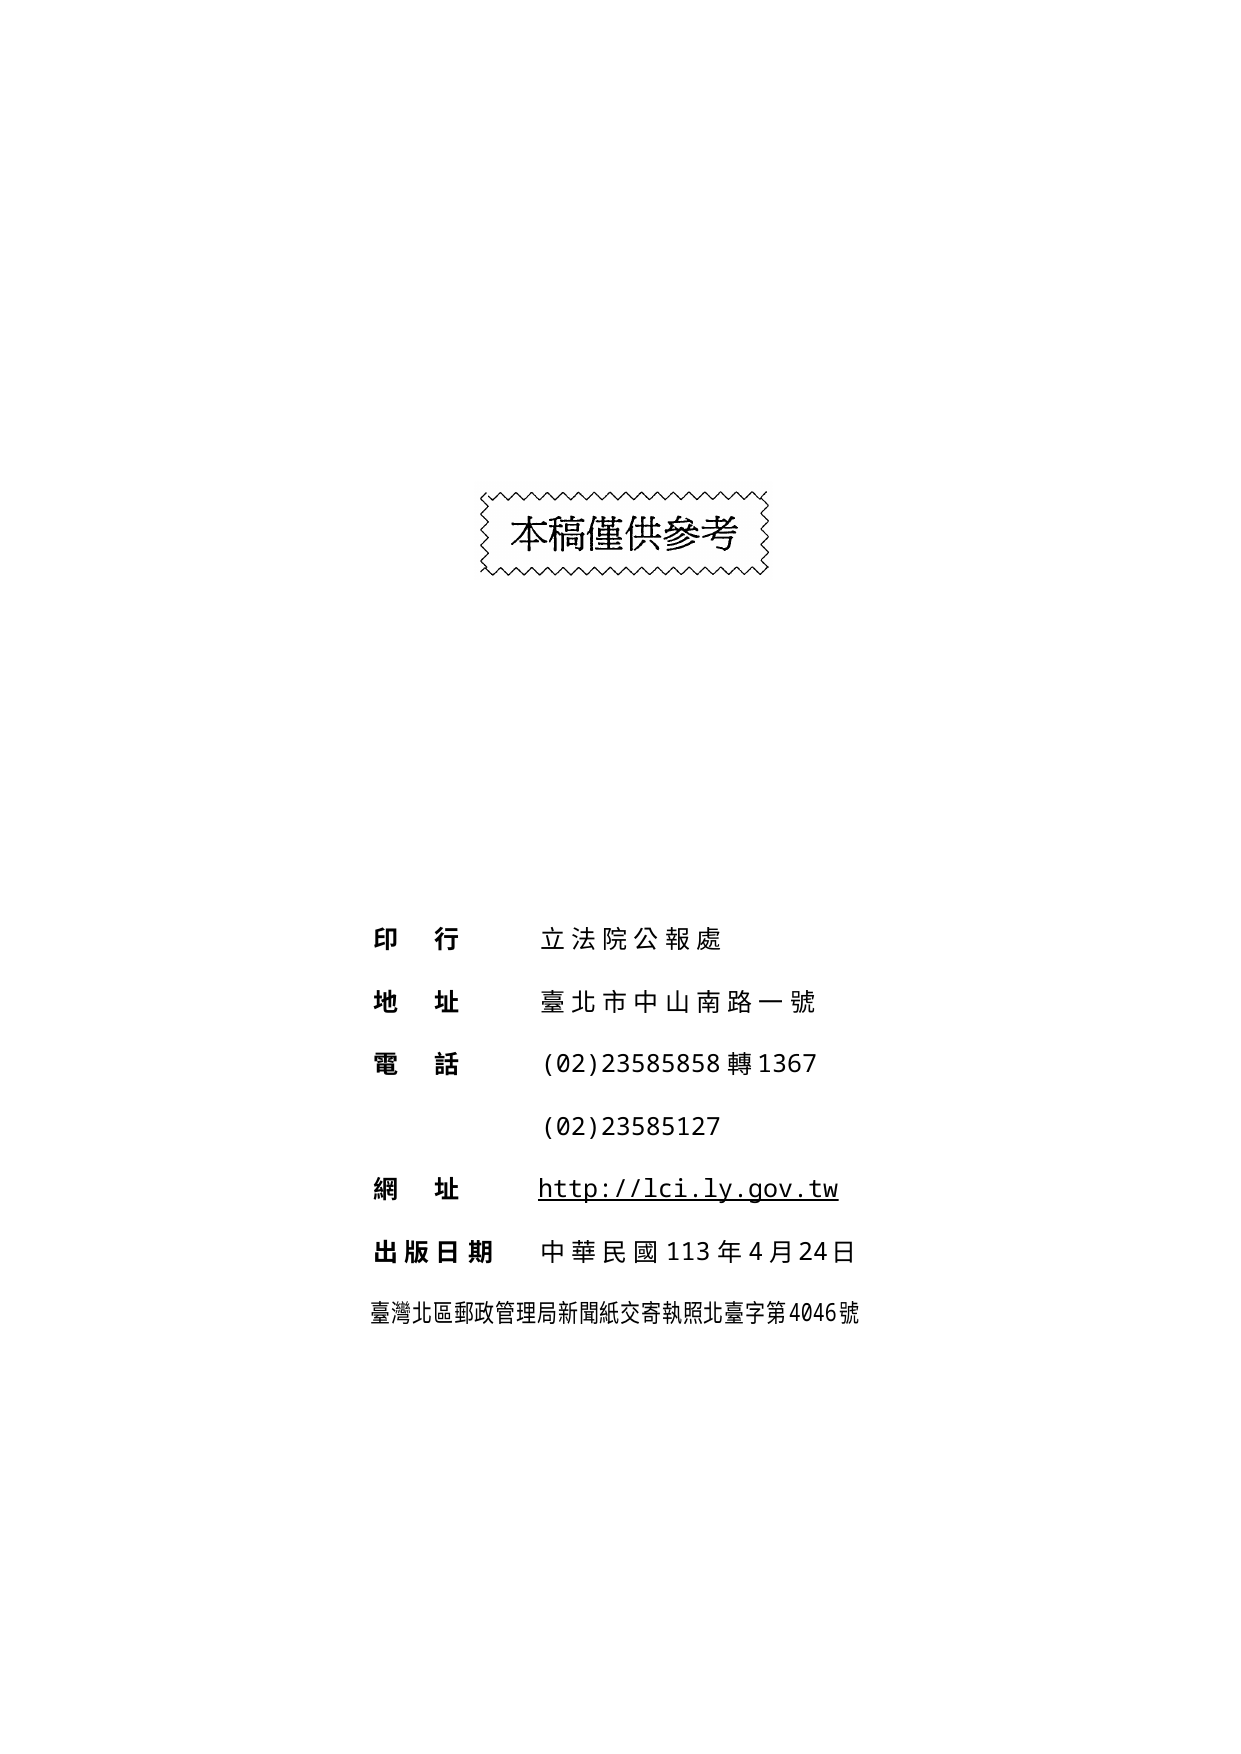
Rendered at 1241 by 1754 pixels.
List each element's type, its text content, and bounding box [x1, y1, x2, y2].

table_cell 地址 [362, 969, 534, 1031]
table_cell 電話 [362, 1031, 534, 1156]
table_header 印行 [362, 906, 534, 969]
table_cell 臺北市中山南路一號 [534, 969, 878, 1031]
table_cell http://lci.ly.gov.tw [534, 1156, 878, 1219]
table_cell 臺灣北區郵政管理局新聞紙交寄執照北臺字第4046號 [362, 1281, 878, 1344]
table_cell 出版日期 [362, 1219, 534, 1281]
table_cell 中華民國113年4月24日 [534, 1219, 878, 1281]
table_cell 網址 [362, 1156, 534, 1219]
table_cell (02)23585858轉1367 (02)23585127 [534, 1031, 878, 1156]
table_header 立法院公報處 [534, 906, 878, 969]
table_header [468, 406, 773, 594]
